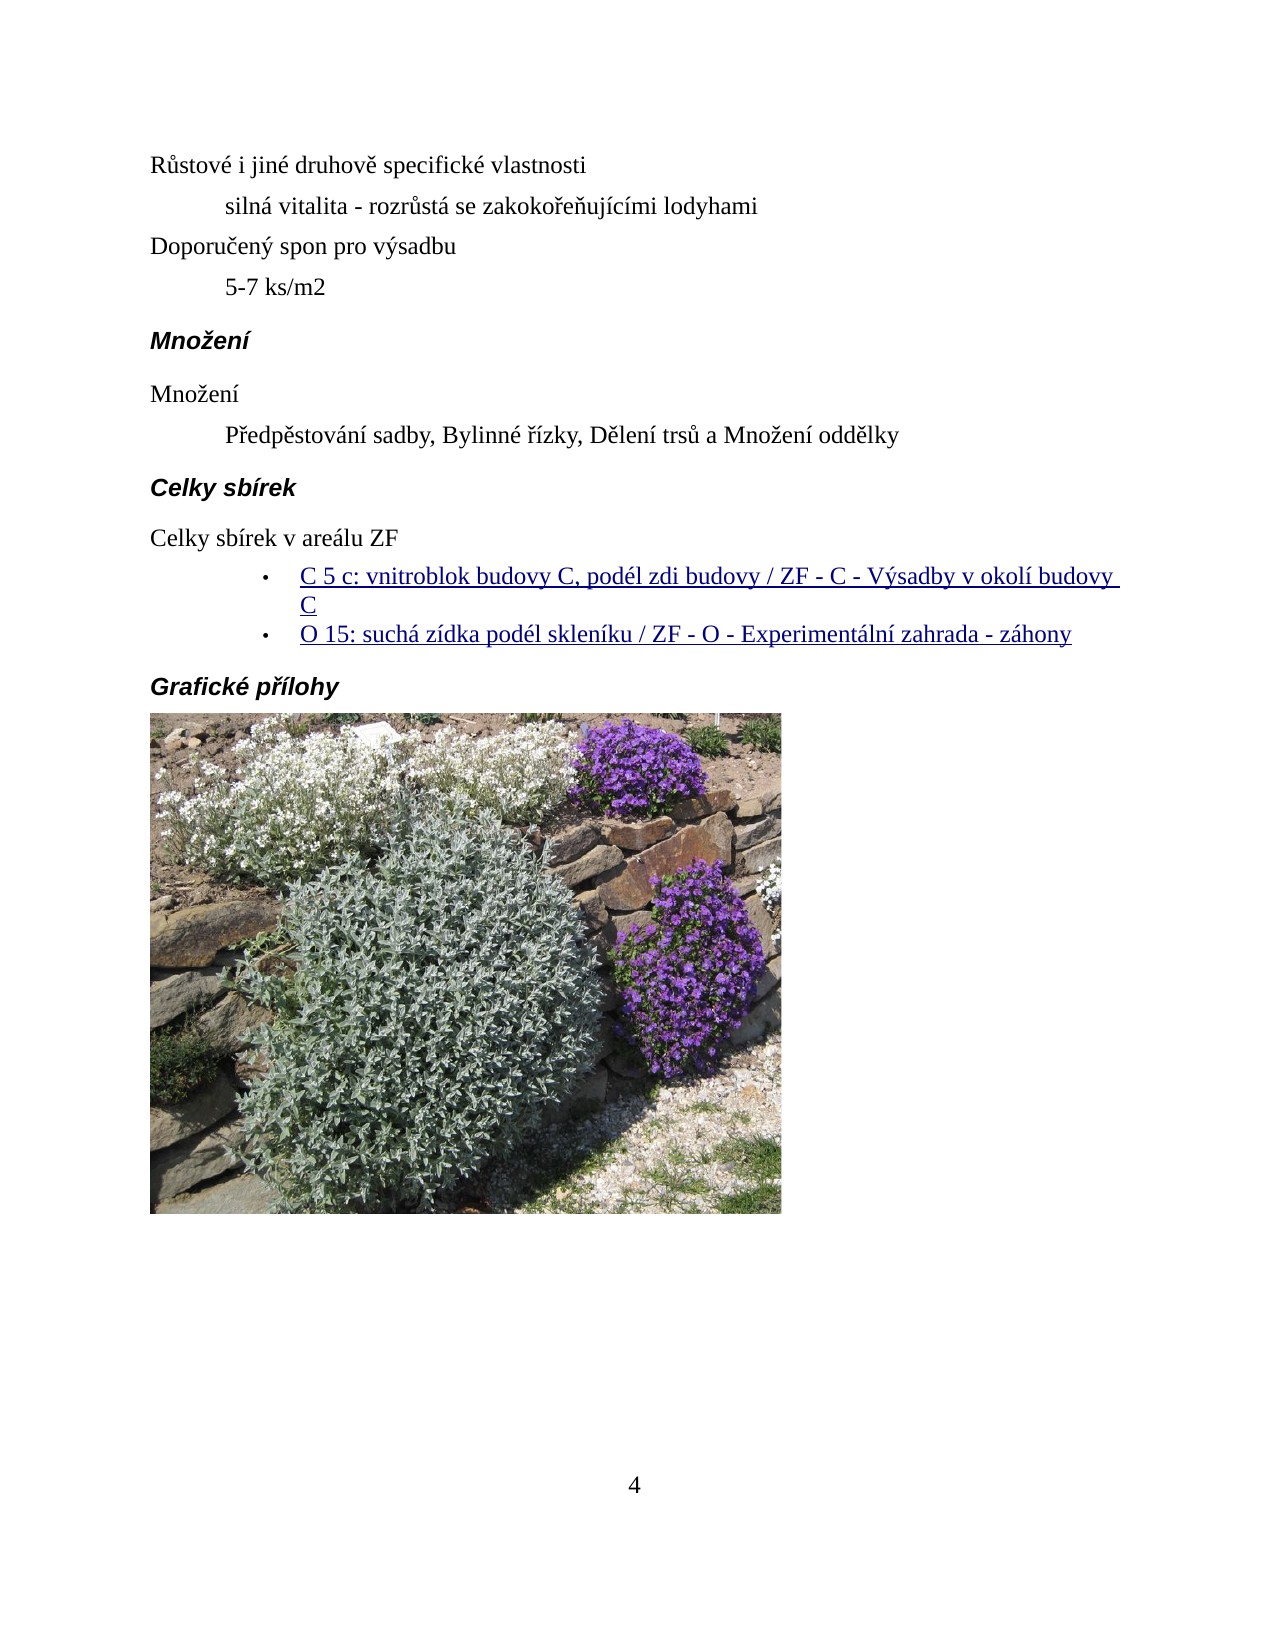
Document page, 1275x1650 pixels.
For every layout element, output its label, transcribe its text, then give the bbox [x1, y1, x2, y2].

text Předpěstování sadby, Bylinné řízky, Dělení trsů a Množení oddělky [225, 420, 1125, 448]
picture [150, 713, 782, 1214]
text silná vitalita - rozrůstá se zakokořeňujícími lodyhami [225, 191, 1125, 219]
text Doporučený spon pro výsadbu [150, 231, 1125, 260]
text Množení [150, 379, 1125, 408]
list O 15: suchá zídka podél skleníku / ZF - O - Experimentální zahrada - záhony [262, 619, 1125, 647]
text Růstové i jiné druhově specifické vlastnosti [150, 150, 1125, 179]
list C 5 c: vnitroblok budovy C, podél zdi budovy / ZF - C - Výsadby v okolí budovy C [262, 561, 1125, 619]
text 5-7 ks/m2 [225, 272, 1125, 301]
subtitle Množení [150, 326, 1125, 354]
subtitle Grafické přílohy [150, 672, 1125, 701]
text Celky sbírek v areálu ZF [150, 523, 1125, 552]
subtitle Celky sbírek [150, 473, 1125, 502]
